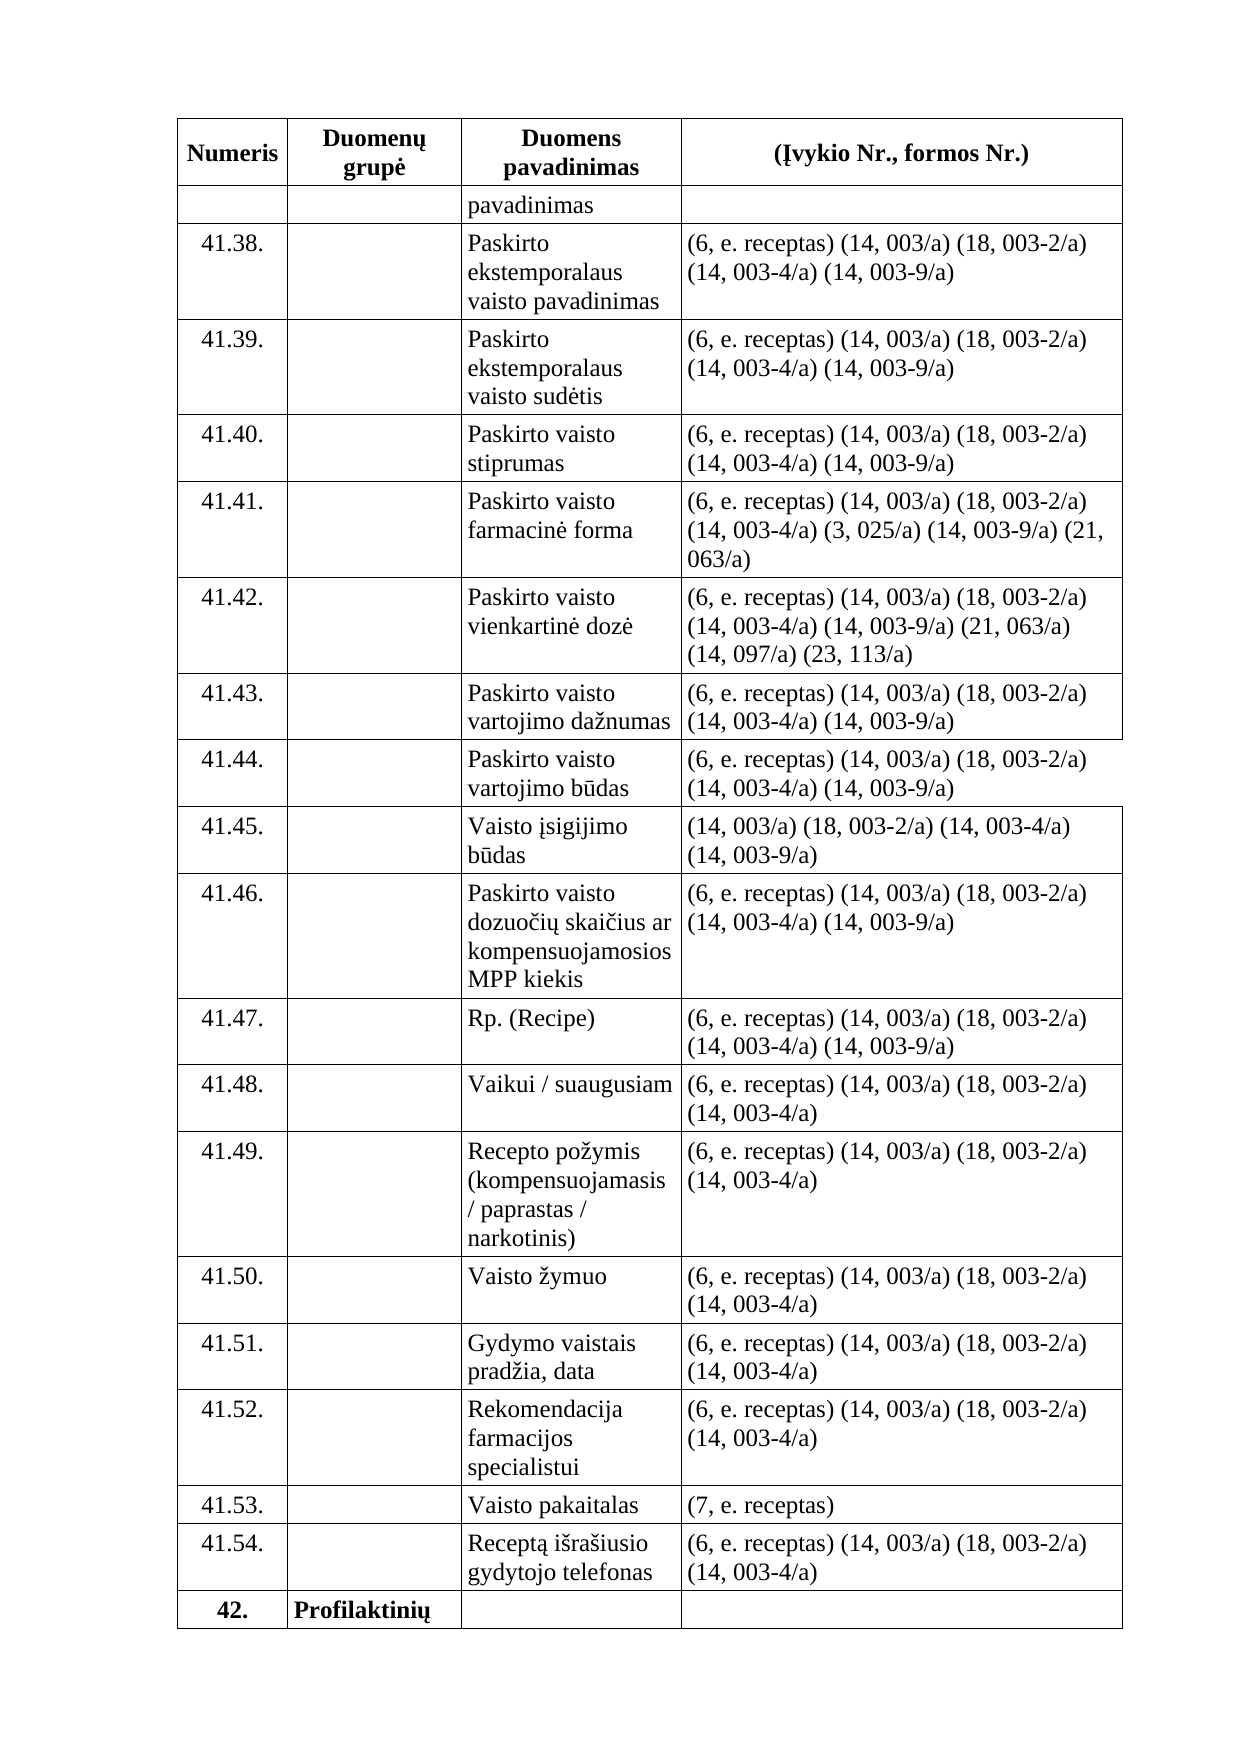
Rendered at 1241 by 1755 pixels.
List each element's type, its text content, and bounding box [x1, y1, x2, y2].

table_cell [288, 1132, 461, 1256]
table_cell (6, e. receptas) (14, 003/a) (18, 003-2/a) (14, 003-4/a) (14, 003-9/a) [682, 415, 1122, 481]
table_cell [288, 224, 461, 319]
table_cell pavadinimas [462, 186, 681, 223]
table_cell [288, 740, 461, 806]
table_cell 41.53. [178, 1486, 287, 1523]
table_cell (6, e. receptas) (14, 003/a) (18, 003-2/a) (14, 003-4/a) (14, 003-9/a) [682, 224, 1122, 319]
table_header Duomens pavadinimas [462, 119, 681, 185]
table_cell 41.39. [178, 320, 287, 414]
table_cell [288, 874, 461, 997]
table_cell Paskirto ekstemporalaus vaisto pavadinimas [462, 224, 681, 319]
table_cell [288, 1324, 461, 1389]
table_cell 41.42. [178, 578, 287, 672]
table_cell Recepto požymis (kompensuojamasis / paprastas / narkotinis) [462, 1132, 681, 1256]
table_cell (6, e. receptas) (14, 003/a) (18, 003-2/a) (14, 003-4/a) (14, 003-9/a) [682, 740, 1122, 806]
table_cell [288, 1390, 461, 1485]
table_cell 41.41. [178, 482, 287, 577]
table_cell [288, 1065, 461, 1131]
table_cell 41.38. [178, 224, 287, 319]
table_cell [288, 482, 461, 577]
table_cell [682, 186, 1122, 223]
table_cell Paskirto vaisto vartojimo dažnumas [462, 674, 681, 739]
table_header (Įvykio Nr., formos Nr.) [682, 119, 1122, 185]
table_cell 41.40. [178, 415, 287, 481]
table_cell (6, e. receptas) (14, 003/a) (18, 003-2/a) (14, 003-4/a) [682, 1257, 1122, 1322]
table_cell (6, e. receptas) (14, 003/a) (18, 003-2/a) (14, 003-4/a) [682, 1524, 1122, 1590]
table_cell [682, 1591, 1122, 1628]
table_cell Rp. (Recipe) [462, 999, 681, 1064]
table_cell Vaisto žymuo [462, 1257, 681, 1322]
table_cell Paskirto vaisto farmacinė forma [462, 482, 681, 577]
table_cell Paskirto vaisto stiprumas [462, 415, 681, 481]
table_cell 41.47. [178, 999, 287, 1064]
table_cell (7, e. receptas) [682, 1486, 1122, 1523]
table_cell 41.52. [178, 1390, 287, 1485]
table_cell 41.48. [178, 1065, 287, 1131]
table_cell [178, 186, 287, 223]
table_cell [288, 578, 461, 672]
table_cell Profilaktinių [288, 1591, 461, 1628]
table_header Duomenų grupė [288, 119, 461, 185]
table_cell 41.50. [178, 1257, 287, 1322]
table_cell (14, 003/a) (18, 003-2/a) (14, 003-4/a) (14, 003-9/a) [682, 807, 1122, 873]
table_cell [288, 674, 461, 739]
table_cell (6, e. receptas) (14, 003/a) (18, 003-2/a) (14, 003-4/a) (14, 003-9/a) [682, 674, 1122, 739]
table_cell Vaikui / suaugusiam [462, 1065, 681, 1131]
table_cell Vaisto įsigijimo būdas [462, 807, 681, 873]
table_cell [288, 999, 461, 1064]
table_cell 41.49. [178, 1132, 287, 1256]
table_cell Paskirto ekstemporalaus vaisto sudėtis [462, 320, 681, 414]
table_cell [288, 1257, 461, 1322]
table_cell 41.43. [178, 674, 287, 739]
table_cell 41.44. [178, 740, 287, 806]
table_cell [462, 1591, 681, 1628]
table_cell [288, 1524, 461, 1590]
table_cell 41.51. [178, 1324, 287, 1389]
table_cell [288, 186, 461, 223]
table_cell (6, e. receptas) (14, 003/a) (18, 003-2/a) (14, 003-4/a) (14, 003-9/a) (21, 063/a) (14, 097/a) (23, 113/a) [682, 578, 1122, 672]
table_cell Rekomendacija farmacijos specialistui [462, 1390, 681, 1485]
table_cell (6, e. receptas) (14, 003/a) (18, 003-2/a) (14, 003-4/a) (3, 025/a) (14, 003-9/a) (21, 063/a) [682, 482, 1122, 577]
table_cell (6, e. receptas) (14, 003/a) (18, 003-2/a) (14, 003-4/a) [682, 1065, 1122, 1131]
table_cell 41.46. [178, 874, 287, 997]
table_cell Paskirto vaisto vienkartinė dozė [462, 578, 681, 672]
table_cell (6, e. receptas) (14, 003/a) (18, 003-2/a) (14, 003-4/a) (14, 003-9/a) [682, 320, 1122, 414]
table_cell [288, 320, 461, 414]
table_cell 42. [178, 1591, 287, 1628]
table_cell (6, e. receptas) (14, 003/a) (18, 003-2/a) (14, 003-4/a) (14, 003-9/a) [682, 874, 1122, 997]
table_cell Paskirto vaisto dozuočių skaičius ar kompensuojamosios MPP kiekis [462, 874, 681, 997]
table_cell 41.54. [178, 1524, 287, 1590]
table_cell 41.45. [178, 807, 287, 873]
table_cell Vaisto pakaitalas [462, 1486, 681, 1523]
table_cell (6, e. receptas) (14, 003/a) (18, 003-2/a) (14, 003-4/a) [682, 1390, 1122, 1485]
table_cell Receptą išrašiusio gydytojo telefonas [462, 1524, 681, 1590]
table_cell Paskirto vaisto vartojimo būdas [462, 740, 681, 806]
table_cell [288, 807, 461, 873]
table_cell Gydymo vaistais pradžia, data [462, 1324, 681, 1389]
table_cell (6, e. receptas) (14, 003/a) (18, 003-2/a) (14, 003-4/a) [682, 1132, 1122, 1256]
table_cell (6, e. receptas) (14, 003/a) (18, 003-2/a) (14, 003-4/a) (14, 003-9/a) [682, 999, 1122, 1064]
table_header Numeris [178, 119, 287, 185]
table_cell [288, 415, 461, 481]
table_cell [288, 1486, 461, 1523]
table_cell (6, e. receptas) (14, 003/a) (18, 003-2/a) (14, 003-4/a) [682, 1324, 1122, 1389]
